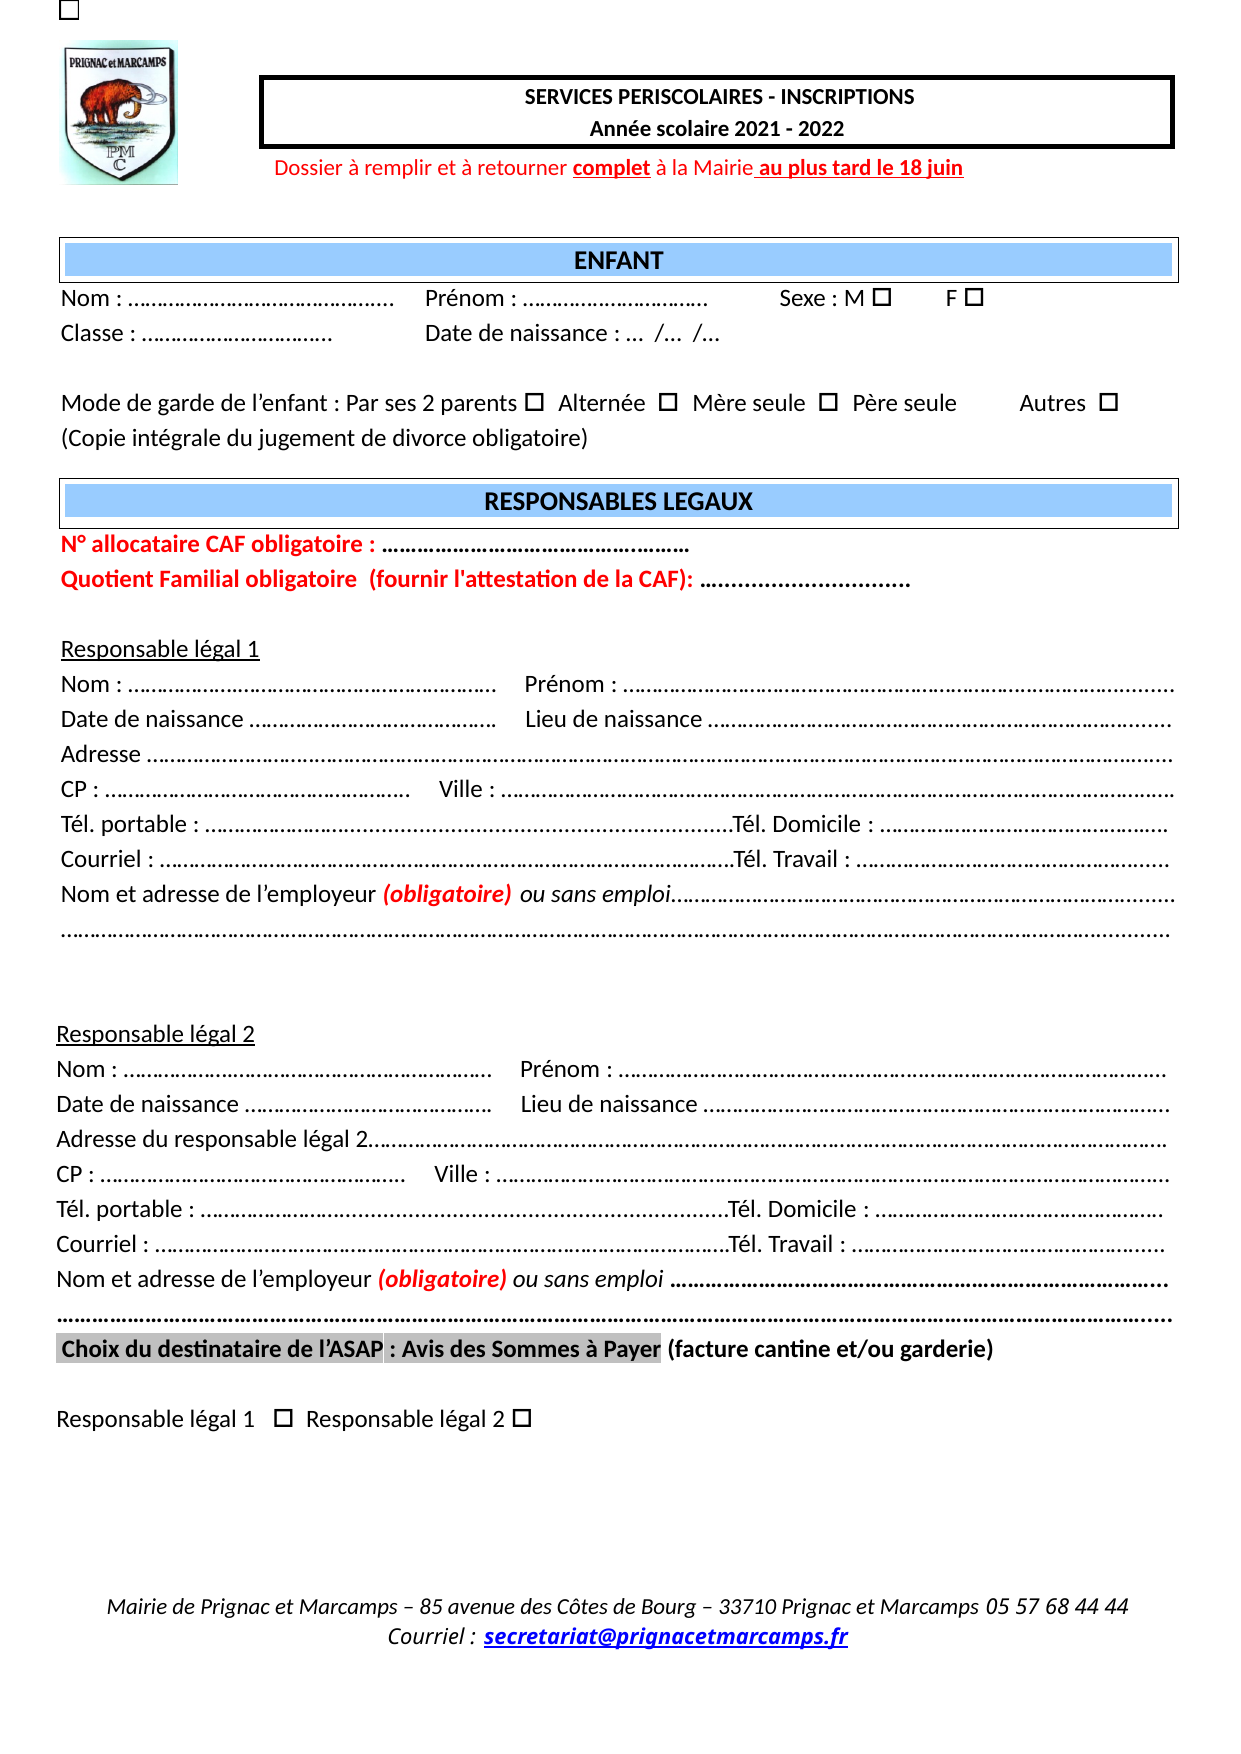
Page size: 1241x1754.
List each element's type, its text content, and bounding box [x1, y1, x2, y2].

list Classe : …………………………... Date de naissance : … /… /… [61, 317, 1178, 348]
text SERVICES PERISCOLAIRES - INSCRIPTIONS [264, 80, 1170, 107]
list Courriel : ……………………………………………………………………………………….Tél. Travail : …………………………………………...... [61, 843, 1178, 873]
list Nom et adresse de l’employeur (obligatoire) ou sans emploi ………………………………………………………………………... [56, 1263, 1178, 1293]
list Nom : ……………….……………………………………… Prénom : ……………………………………………..…………………………………... [56, 1053, 1178, 1083]
list Tél. portable : ……………………..............................................................Tél. Domicile : ………………………………………….. [56, 1193, 1178, 1223]
list …………………………………………………………………………………………………………………………………………………………………..... [56, 1298, 1178, 1328]
list Adresse du responsable légal 2…………………………………………………………………………………………………………………………. [56, 1123, 1178, 1153]
list Dossier à remplir et à retourner complet à la Mairie au plus tard le 18 juin [178, 153, 1178, 181]
list ………………………………………………………………………………………………………………………………………………………………............ [61, 913, 1178, 943]
list (Copie intégrale du jugement de divorce obligatoire) [61, 422, 1178, 453]
list Nom et adresse de l’employeur (obligatoire) ou sans emploi……………………………………………………………………......... [61, 878, 1178, 908]
list Responsable légal 2 [56, 1018, 1178, 1048]
list Adresse ………………………..…………………………………………………………………………………………………………………………….….... [61, 738, 1178, 768]
table_header ENFANT [60, 238, 1178, 282]
list Responsable légal 1  Responsable légal 2  [56, 1403, 1178, 1433]
text Année scolaire 2021 - 2022 [264, 107, 1170, 144]
list Mode de garde de l’enfant : Par ses 2 parents Alternée Mère seule Père seule Autres  [61, 387, 1178, 418]
list CP : …………………………………………….. Ville : …………………………………………………………………………………………………..…. [61, 773, 1178, 803]
list CP : …………………………………………….. Ville : ……………………………………………………………………………………………………... [56, 1158, 1178, 1188]
list Quotient Familial obligatoire (fournir l'attestation de la CAF): …............................. [61, 563, 1178, 593]
list N° allocataire CAF obligatoire : …………………………………….……… [61, 529, 1178, 558]
list Date de naissance ……………………………………. Lieu de naissance ……………………………………………………………………... [56, 1088, 1178, 1118]
table_header RESPONSABLES LEGAUX [60, 479, 1178, 527]
list Nom : …………………………………….... Prénom : …………..……………… Sexe : M  F  [61, 283, 1178, 313]
list Nom : ……………….……………………………………… Prénom : ……………………………………………………………..……………......... [61, 668, 1178, 698]
list Courriel : ……………………………………………………………………………………….Tél. Travail : …………………………………………...... [56, 1228, 1178, 1258]
list Responsable légal 1 [61, 633, 1178, 663]
list Date de naissance ……………………………………. Lieu de naissance ………………………………………………………………........ [61, 703, 1178, 733]
list Tél. portable : ……………………..............................................................Tél. Domicile : ……………………………………….…. [61, 808, 1178, 838]
list Choix du destinataire de l’ASAP : Avis des Sommes à Payer (facture cantine et/ou garderie) [56, 1333, 1178, 1363]
